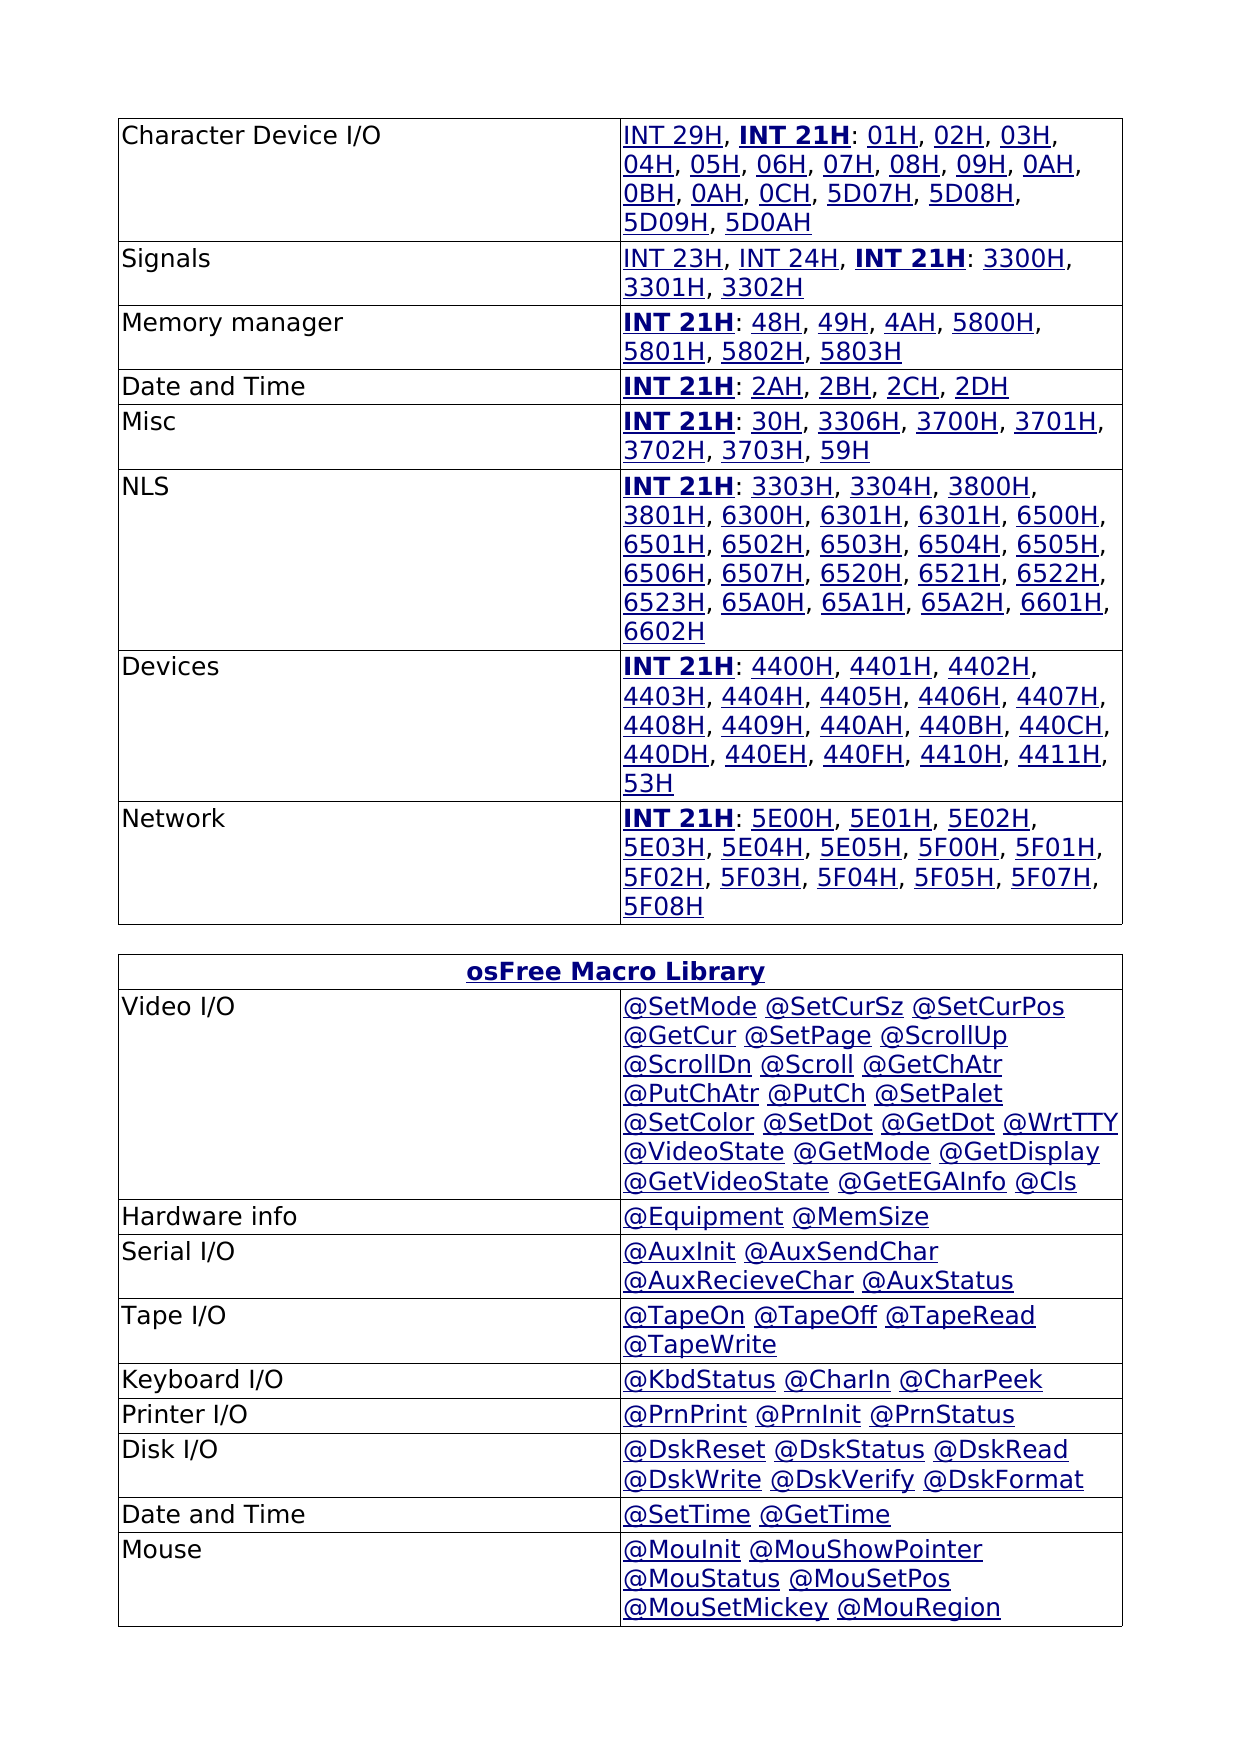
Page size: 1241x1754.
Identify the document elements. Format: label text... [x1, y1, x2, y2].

table_cell Hardware info [119, 1200, 620, 1234]
table_cell @DskReset @DskStatus @DskRead @DskWrite @DskVerify @DskFormat [621, 1434, 1122, 1497]
table_cell Tape I/O [119, 1299, 620, 1362]
table_cell @SetMode @SetCurSz @SetCurPos @GetCur @SetPage @ScrollUp @ScrollDn @Scroll @GetChAtr @PutChAtr @PutCh @SetPalet @SetColor @SetDot @GetDot @WrtTTY @VideoState @GetMode @GetDisplay @GetVideoState @GetEGAInfo @Cls [621, 990, 1122, 1199]
table_cell NLS [119, 470, 620, 649]
table_cell Keyboard I/O [119, 1364, 620, 1398]
table_header osFree Macro Library [119, 955, 1122, 989]
table_cell Signals [119, 242, 620, 305]
table_cell Disk I/O [119, 1434, 620, 1497]
table_cell Mouse [119, 1533, 620, 1626]
table_cell INT 21H: 48H, 49H, 4AH, 5800H, 5801H, 5802H, 5803H [621, 306, 1122, 369]
table_cell INT 29H, INT 21H: 01H, 02H, 03H, 04H, 05H, 06H, 07H, 08H, 09H, 0AH, 0BH, 0AH, 0CH, 5D07H, 5D08H, 5D09H, 5D0AH [621, 119, 1122, 241]
table_cell @MouInit @MouShowPointer @MouStatus @MouSetPos @MouSetMickey @MouRegion [621, 1533, 1122, 1626]
table_cell Misc [119, 405, 620, 469]
table_cell Network [119, 802, 620, 924]
table_cell INT 21H: 5E00H, 5E01H, 5E02H, 5E03H, 5E04H, 5E05H, 5F00H, 5F01H, 5F02H, 5F03H, 5F04H, 5F05H, 5F07H, 5F08H [621, 802, 1122, 924]
table_cell INT 23H, INT 24H, INT 21H: 3300H, 3301H, 3302H [621, 242, 1122, 305]
table_cell Date and Time [119, 370, 620, 404]
table_cell @KbdStatus @CharIn @CharPeek [621, 1364, 1122, 1398]
table_cell @PrnPrint @PrnInit @PrnStatus [621, 1399, 1122, 1433]
table_cell INT 21H: 4400H, 4401H, 4402H, 4403H, 4404H, 4405H, 4406H, 4407H, 4408H, 4409H, 440AH, 440BH, 440CH, 440DH, 440EH, 440FH, 4410H, 4411H, 53H [621, 651, 1122, 801]
table_cell @TapeOn @TapeOff @TapeRead @TapeWrite [621, 1299, 1122, 1362]
table_cell INT 21H: 2AH, 2BH, 2CH, 2DH [621, 370, 1122, 404]
table_cell INT 21H: 30H, 3306H, 3700H, 3701H, 3702H, 3703H, 59H [621, 405, 1122, 469]
table_cell INT 21H: 3303H, 3304H, 3800H, 3801H, 6300H, 6301H, 6301H, 6500H, 6501H, 6502H, 6503H, 6504H, 6505H, 6506H, 6507H, 6520H, 6521H, 6522H, 6523H, 65A0H, 65A1H, 65A2H, 6601H, 6602H [621, 470, 1122, 649]
table_cell Serial I/O [119, 1235, 620, 1298]
table_cell Character Device I/O [119, 119, 620, 241]
table_cell Devices [119, 651, 620, 801]
table_cell Printer I/O [119, 1399, 620, 1433]
table_cell @AuxInit @AuxSendChar @AuxRecieveChar @AuxStatus [621, 1235, 1122, 1298]
table_cell @SetTime @GetTime [621, 1498, 1122, 1532]
table_cell Date and Time [119, 1498, 620, 1532]
table_cell Video I/O [119, 990, 620, 1199]
table_cell Memory manager [119, 306, 620, 369]
table_cell @Equipment @MemSize [621, 1200, 1122, 1234]
